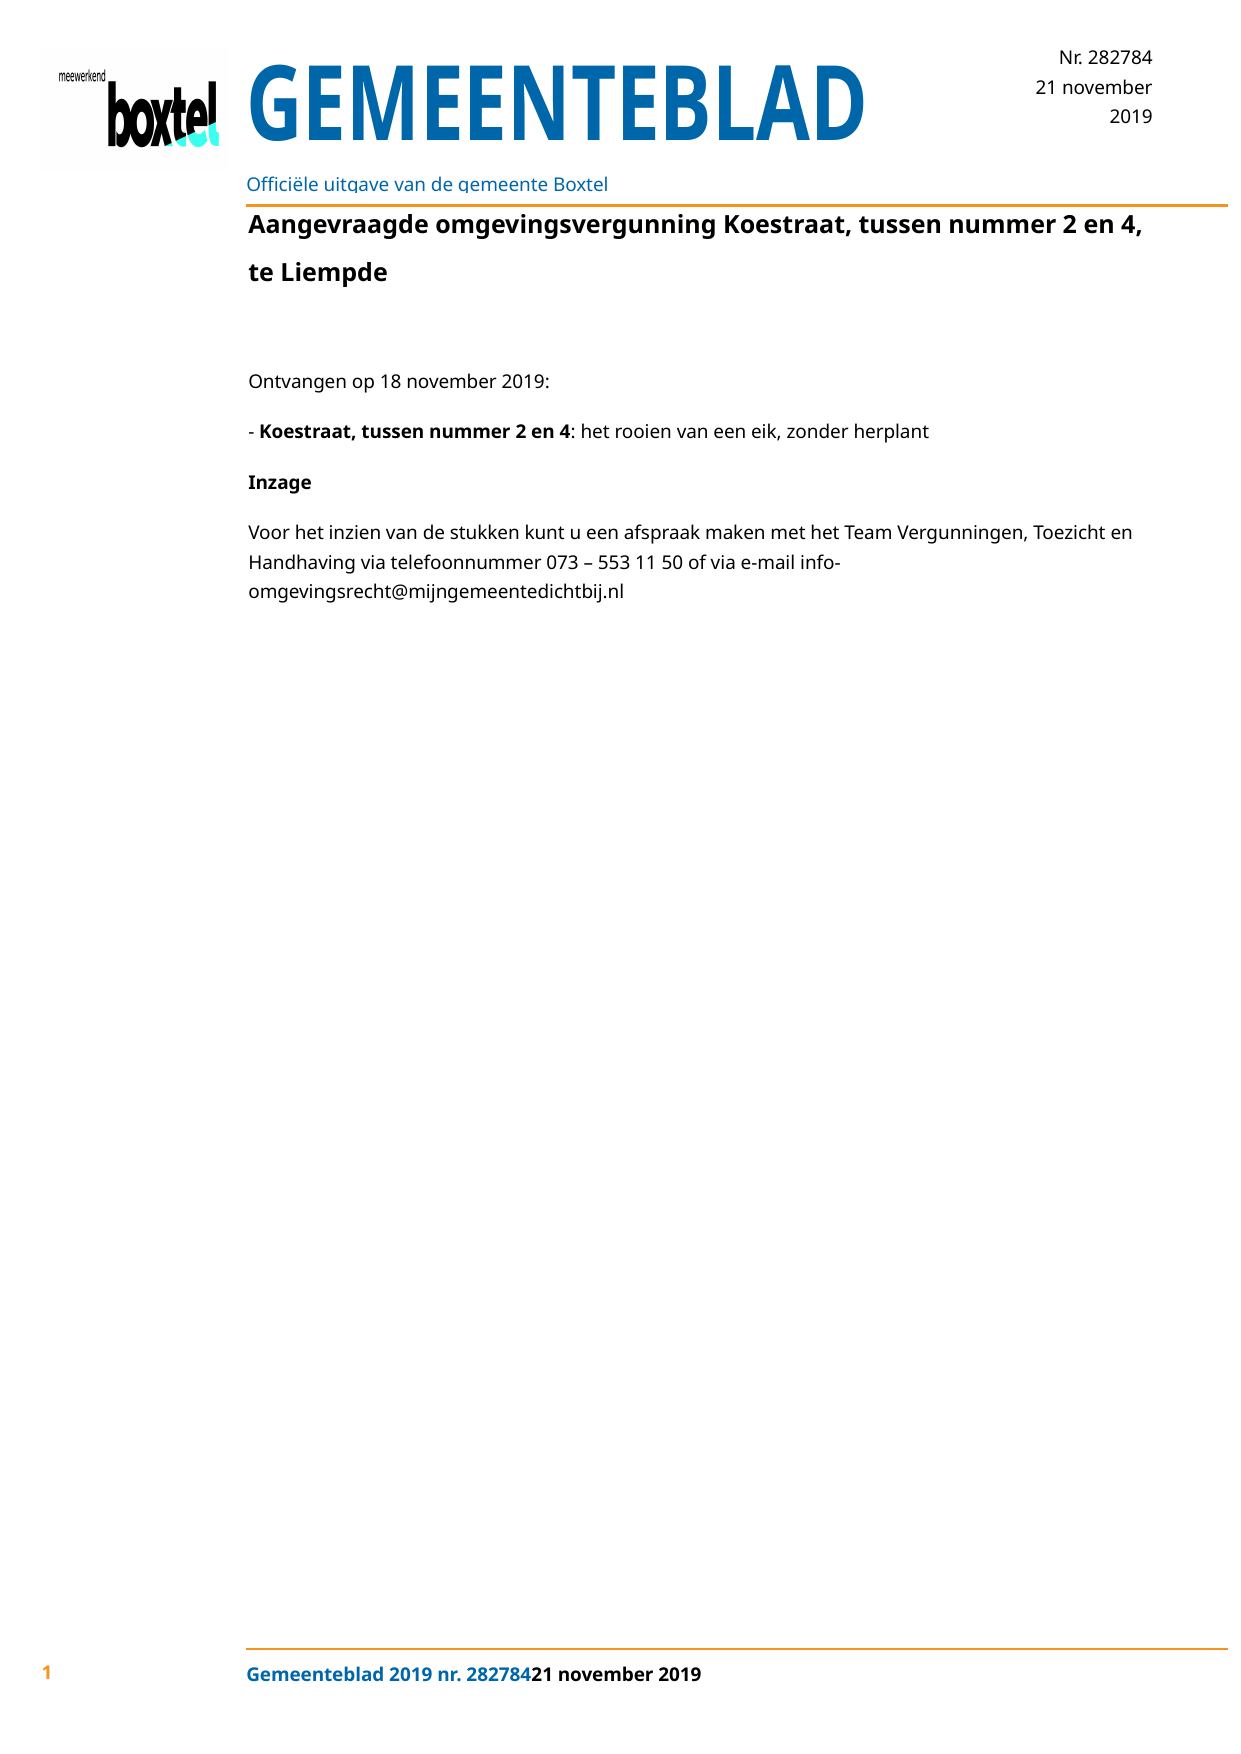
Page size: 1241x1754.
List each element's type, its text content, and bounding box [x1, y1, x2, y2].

picture [41, 47, 231, 172]
text - Koestraat, tussen nummer 2 en 4: het rooien van een eik, zonder herplant [248, 419, 1152, 444]
text Aangevraagde omgevingsvergunning Koestraat, tussen nummer 2 en 4, te Liempde [248, 207, 1152, 288]
text Voor het inzien van de stukken kunt u een afspraak maken met het Team Vergunningen, Toezicht en Handhaving via telefoonnummer 073 – 553 11 50 of via e-mail info-omgevingsrecht@mijngemeentedichtbij.nl [248, 519, 1152, 604]
text Ontvangen op 18 november 2019: [248, 368, 1152, 394]
text Inzage [248, 469, 1152, 495]
